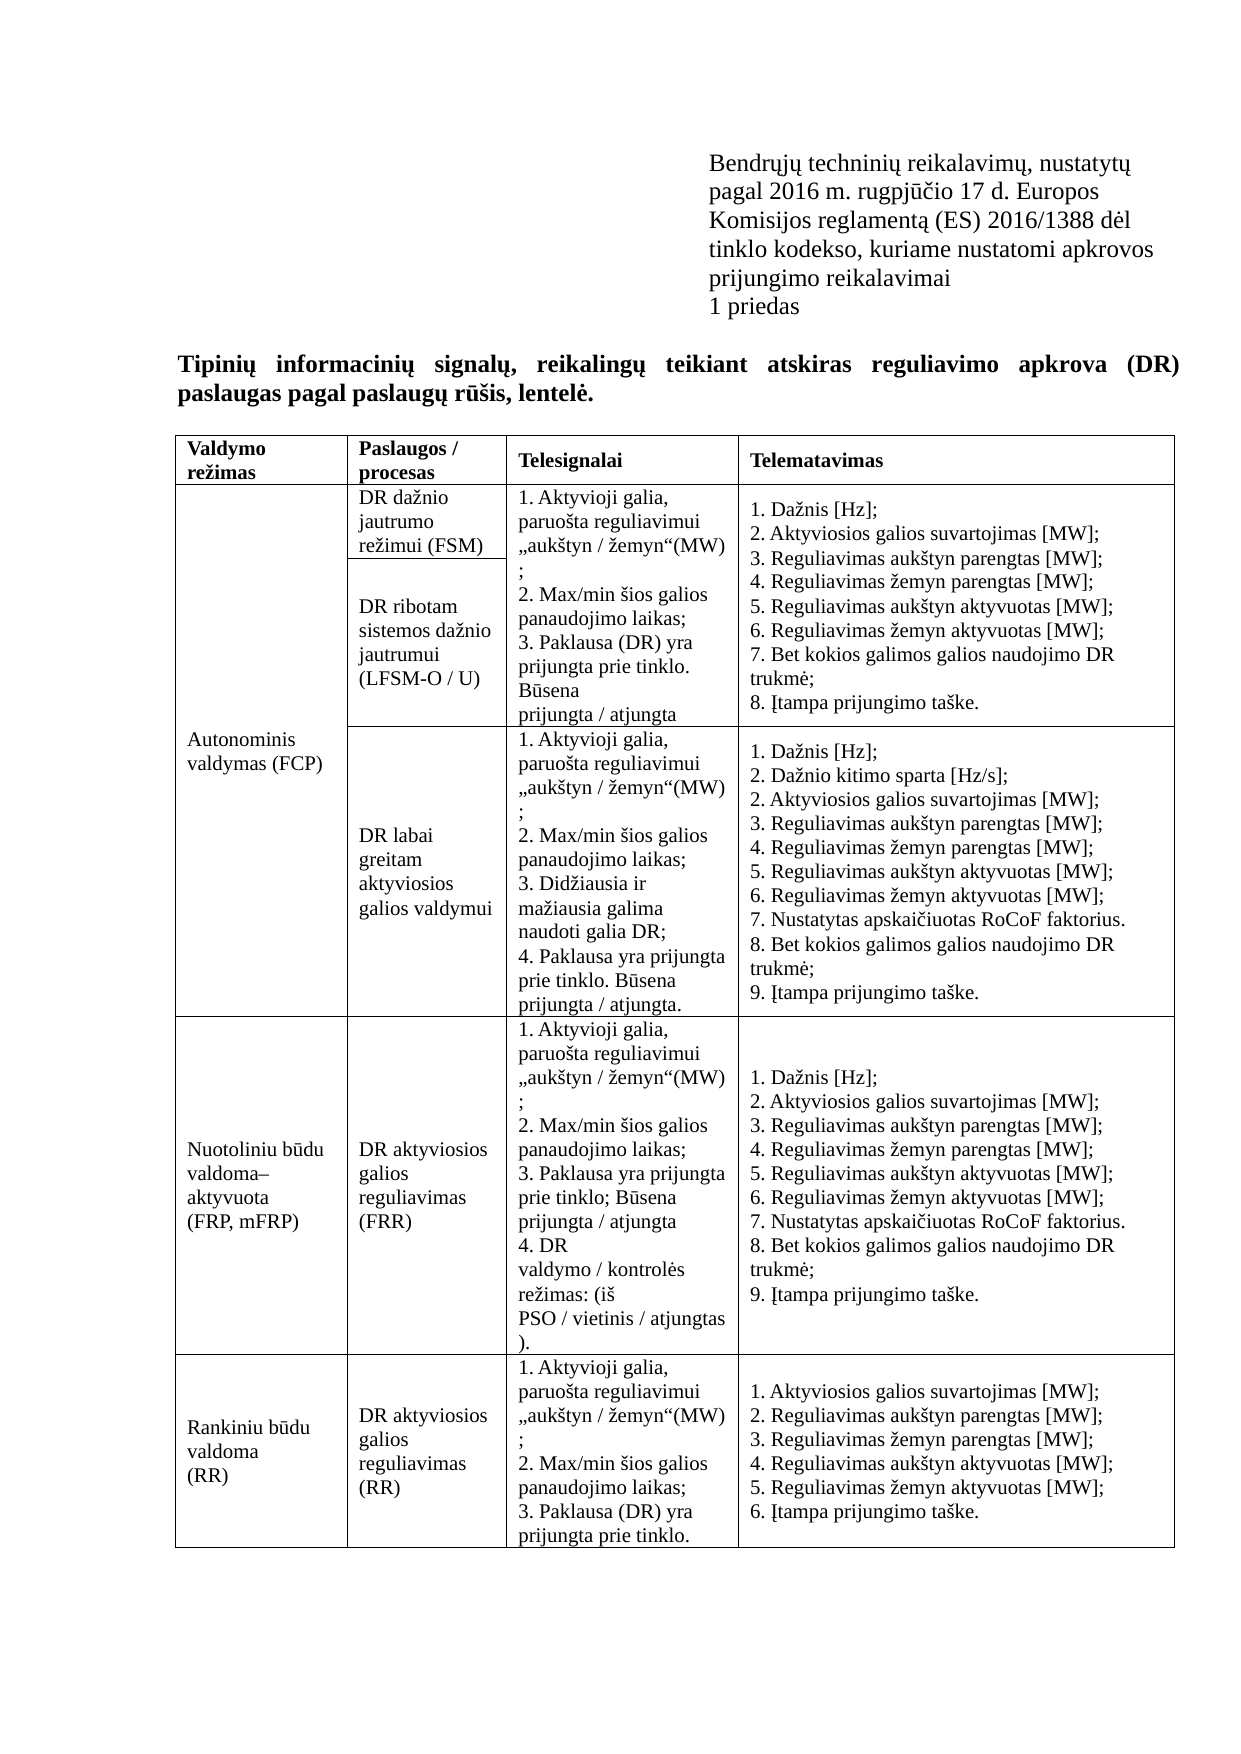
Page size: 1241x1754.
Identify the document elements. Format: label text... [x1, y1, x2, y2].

table_cell Nuotoliniu būdu valdoma–aktyvuota (FRP, mFRP) [176, 1017, 347, 1354]
table_cell DR aktyviosios galios reguliavimas (RR) [348, 1355, 506, 1547]
table_cell 1. Aktyvioji galia, paruošta reguliavimui „aukštyn / žemyn“(MW); 2. Max/min šios galios panaudojimo laikas; 3. Paklausa (DR) yra prijungta prie tinklo. [507, 1355, 738, 1547]
text prijungimo reikalavimai [709, 263, 1181, 291]
table_header Paslaugos / procesas [348, 436, 506, 484]
table_cell 1. Dažnis [Hz]; 2. Dažnio kitimo sparta [Hz/s]; 2. Aktyviosios galios suvartojimas [MW]; 3. Reguliavimas aukštyn parengtas [MW]; 4. Reguliavimas žemyn parengtas [MW]; 5. Reguliavimas aukštyn aktyvuotas [MW]; 6. Reguliavimas žemyn aktyvuotas [MW]; 7. Nustatytas apskaičiuotas RoCoF faktorius. 8. Bet kokios galimos galios naudojimo DR trukmė; 9. Įtampa prijungimo taške. [739, 727, 1174, 1016]
table_header Valdymo režimas [176, 436, 347, 484]
text tinklo kodekso, kuriame nustatomi apkrovos [709, 234, 1181, 263]
table_cell 1. Dažnis [Hz]; 2. Aktyviosios galios suvartojimas [MW]; 3. Reguliavimas aukštyn parengtas [MW]; 4. Reguliavimas žemyn parengtas [MW]; 5. Reguliavimas aukštyn aktyvuotas [MW]; 6. Reguliavimas žemyn aktyvuotas [MW]; 7. Nustatytas apskaičiuotas RoCoF faktorius. 8. Bet kokios galimos galios naudojimo DR trukmė; 9. Įtampa prijungimo taške. [739, 1017, 1174, 1354]
table_cell DR labai greitam aktyviosios galios valdymui [348, 727, 506, 1016]
table_header Telematavimas [739, 436, 1174, 484]
table_header Telesignalai [507, 436, 738, 484]
table_cell DR aktyviosios galios reguliavimas (FRR) [348, 1017, 506, 1354]
text Tipinių informacinių signalų, reikalingų teikiant atskiras reguliavimo apkrova (DR) paslaugas pagal paslaugų rūšis, lentelė. [177, 349, 1181, 406]
table_cell 1. Aktyvioji galia, paruošta reguliavimui „aukštyn / žemyn“(MW); 2. Max/min šios galios panaudojimo laikas; 3. Didžiausia ir mažiausia galima naudoti galia DR; 4. Paklausa yra prijungta prie tinklo. Būsena prijungta / atjungta. [507, 727, 738, 1016]
table_cell 1. Aktyvioji galia, paruošta reguliavimui „aukštyn / žemyn“(MW); 2. Max/min šios galios panaudojimo laikas; 3. Paklausa yra prijungta prie tinklo; Būsena prijungta / atjungta 4. DR valdymo / kontrolės režimas: (iš PSO / vietinis / atjungtas). [507, 1017, 738, 1354]
table_cell DR dažnio jautrumo režimui (FSM) [348, 485, 506, 557]
text 1 priedas [709, 291, 1181, 320]
text pagal 2016 m. rugpjūčio 17 d. Europos [709, 176, 1181, 205]
text Komisijos reglamentą (ES) 2016/1388 dėl [709, 205, 1181, 234]
table_cell DR ribotam sistemos dažnio jautrumui (LFSM-O / U) [348, 559, 506, 726]
text Bendrųjų techninių reikalavimų, nustatytų [709, 148, 1181, 176]
table_cell 1. Dažnis [Hz]; 2. Aktyviosios galios suvartojimas [MW]; 3. Reguliavimas aukštyn parengtas [MW]; 4. Reguliavimas žemyn parengtas [MW]; 5. Reguliavimas aukštyn aktyvuotas [MW]; 6. Reguliavimas žemyn aktyvuotas [MW]; 7. Bet kokios galimos galios naudojimo DR trukmė; 8. Įtampa prijungimo taške. [739, 485, 1174, 726]
table_cell Rankiniu būdu valdoma (RR) [176, 1355, 347, 1547]
table_cell 1. Aktyviosios galios suvartojimas [MW]; 2. Reguliavimas aukštyn parengtas [MW]; 3. Reguliavimas žemyn parengtas [MW]; 4. Reguliavimas aukštyn aktyvuotas [MW]; 5. Reguliavimas žemyn aktyvuotas [MW]; 6. Įtampa prijungimo taške. [739, 1355, 1174, 1547]
table_cell 1. Aktyvioji galia, paruošta reguliavimui „aukštyn / žemyn“(MW); 2. Max/min šios galios panaudojimo laikas; 3. Paklausa (DR) yra prijungta prie tinklo. Būsena prijungta / atjungta [507, 485, 738, 726]
table_cell Autonominis valdymas (FCP) [176, 485, 347, 1016]
